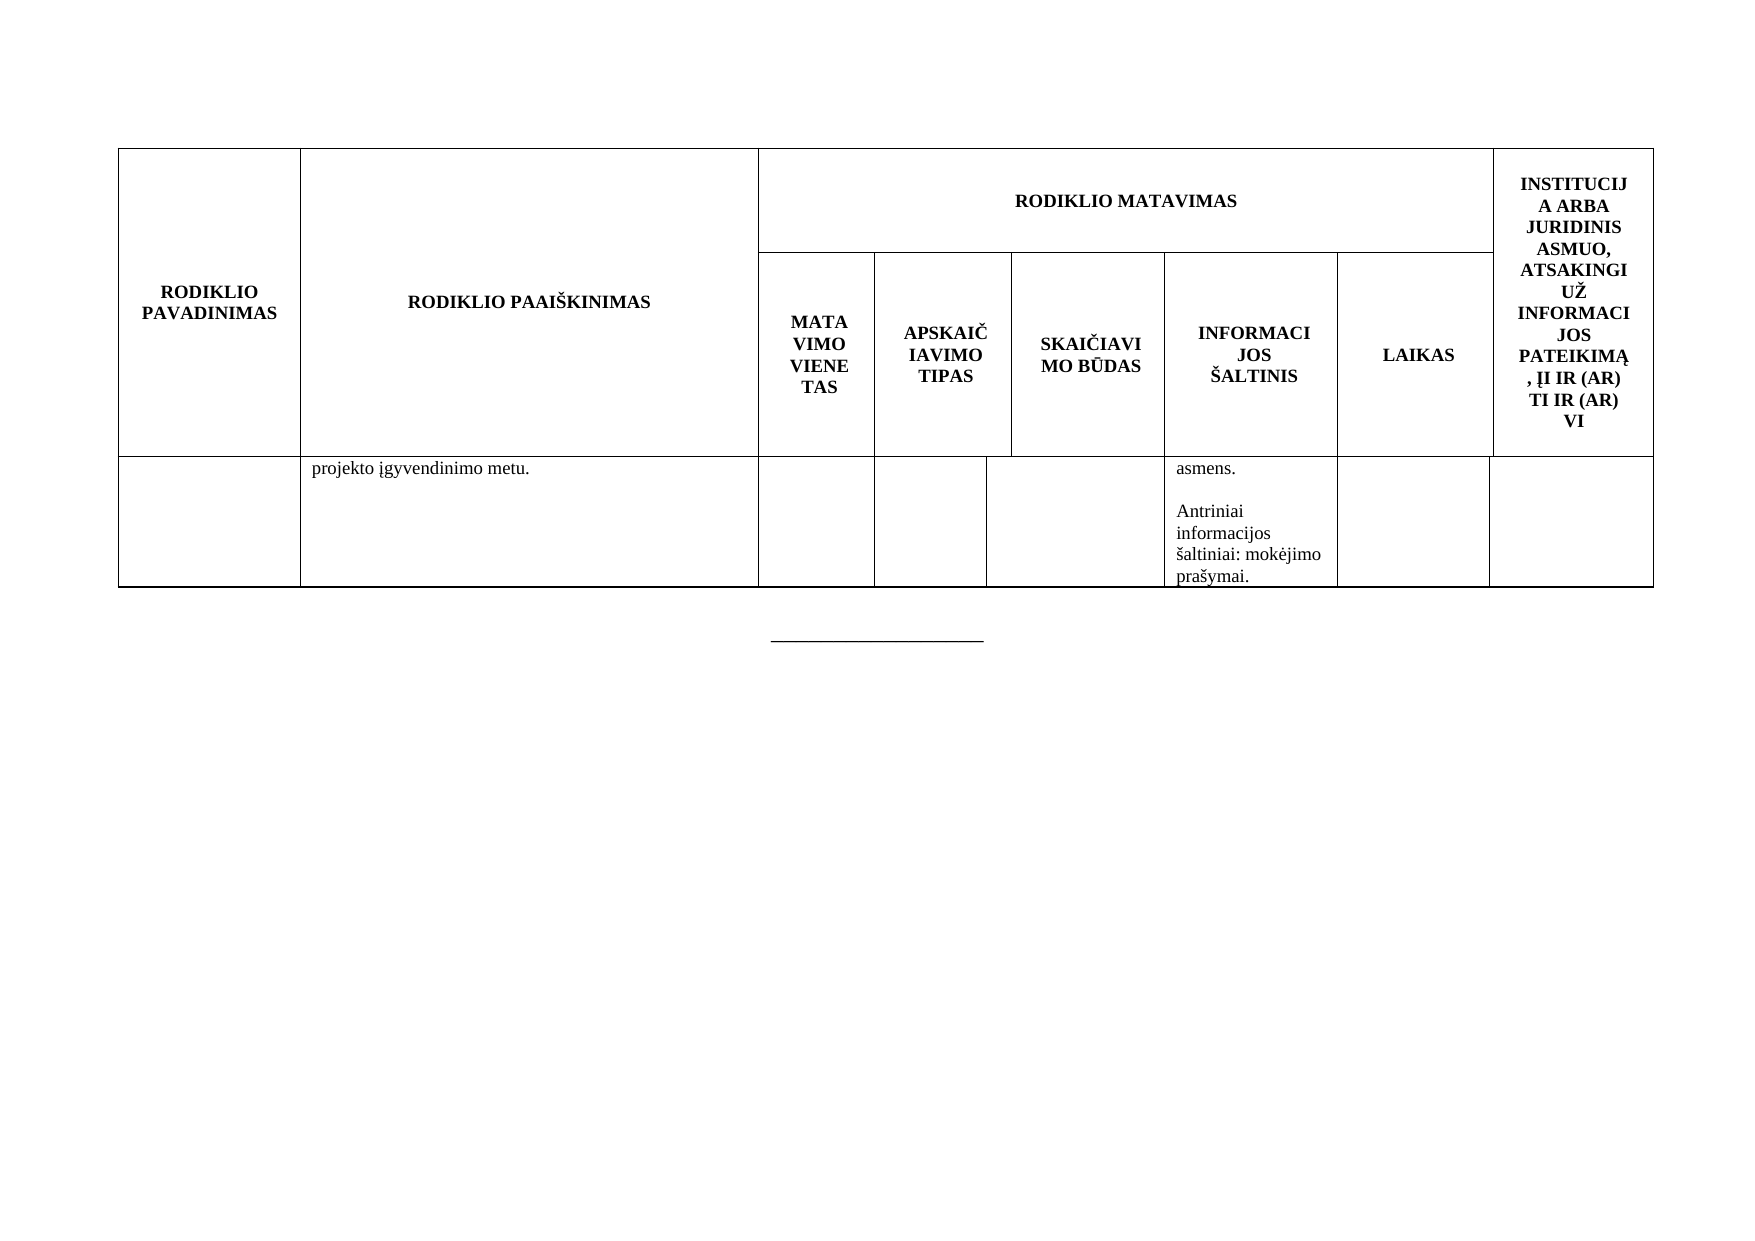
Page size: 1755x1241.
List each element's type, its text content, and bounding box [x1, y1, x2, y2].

table_cell asmens. Antriniai informacijos šaltiniai: mokėjimo prašymai. [1165, 457, 1337, 586]
table_cell MATAVIMO VIENETAS [759, 253, 874, 456]
table_header RODIKLIO PAVADINIMAS [119, 149, 300, 456]
table_cell [759, 457, 874, 586]
table_header RODIKLIO MATAVIMAS [759, 149, 1493, 252]
table_cell INFORMACIJOS ŠALTINIS [1165, 253, 1337, 456]
table_cell [1338, 457, 1489, 586]
table_cell projekto įgyvendinimo metu. [301, 457, 758, 586]
table_cell [1490, 457, 1653, 586]
table_header RODIKLIO PAAIŠKINIMAS [301, 149, 758, 456]
table_header Institucija arba juridinis asmuo, atsakingi už informacijos pateikimą, įI ir (ar) tI ir (ar) vI [1494, 149, 1653, 456]
table_cell [875, 457, 986, 586]
table_cell [987, 457, 1164, 586]
table_cell [119, 457, 300, 586]
table_cell LAIKAS [1338, 253, 1493, 456]
text _________________ [118, 616, 1636, 645]
table_cell SKAIČIAVIMO BŪDAS [1012, 253, 1164, 456]
table_cell APSKAIČIAVIMO TIPAS [875, 253, 1011, 456]
